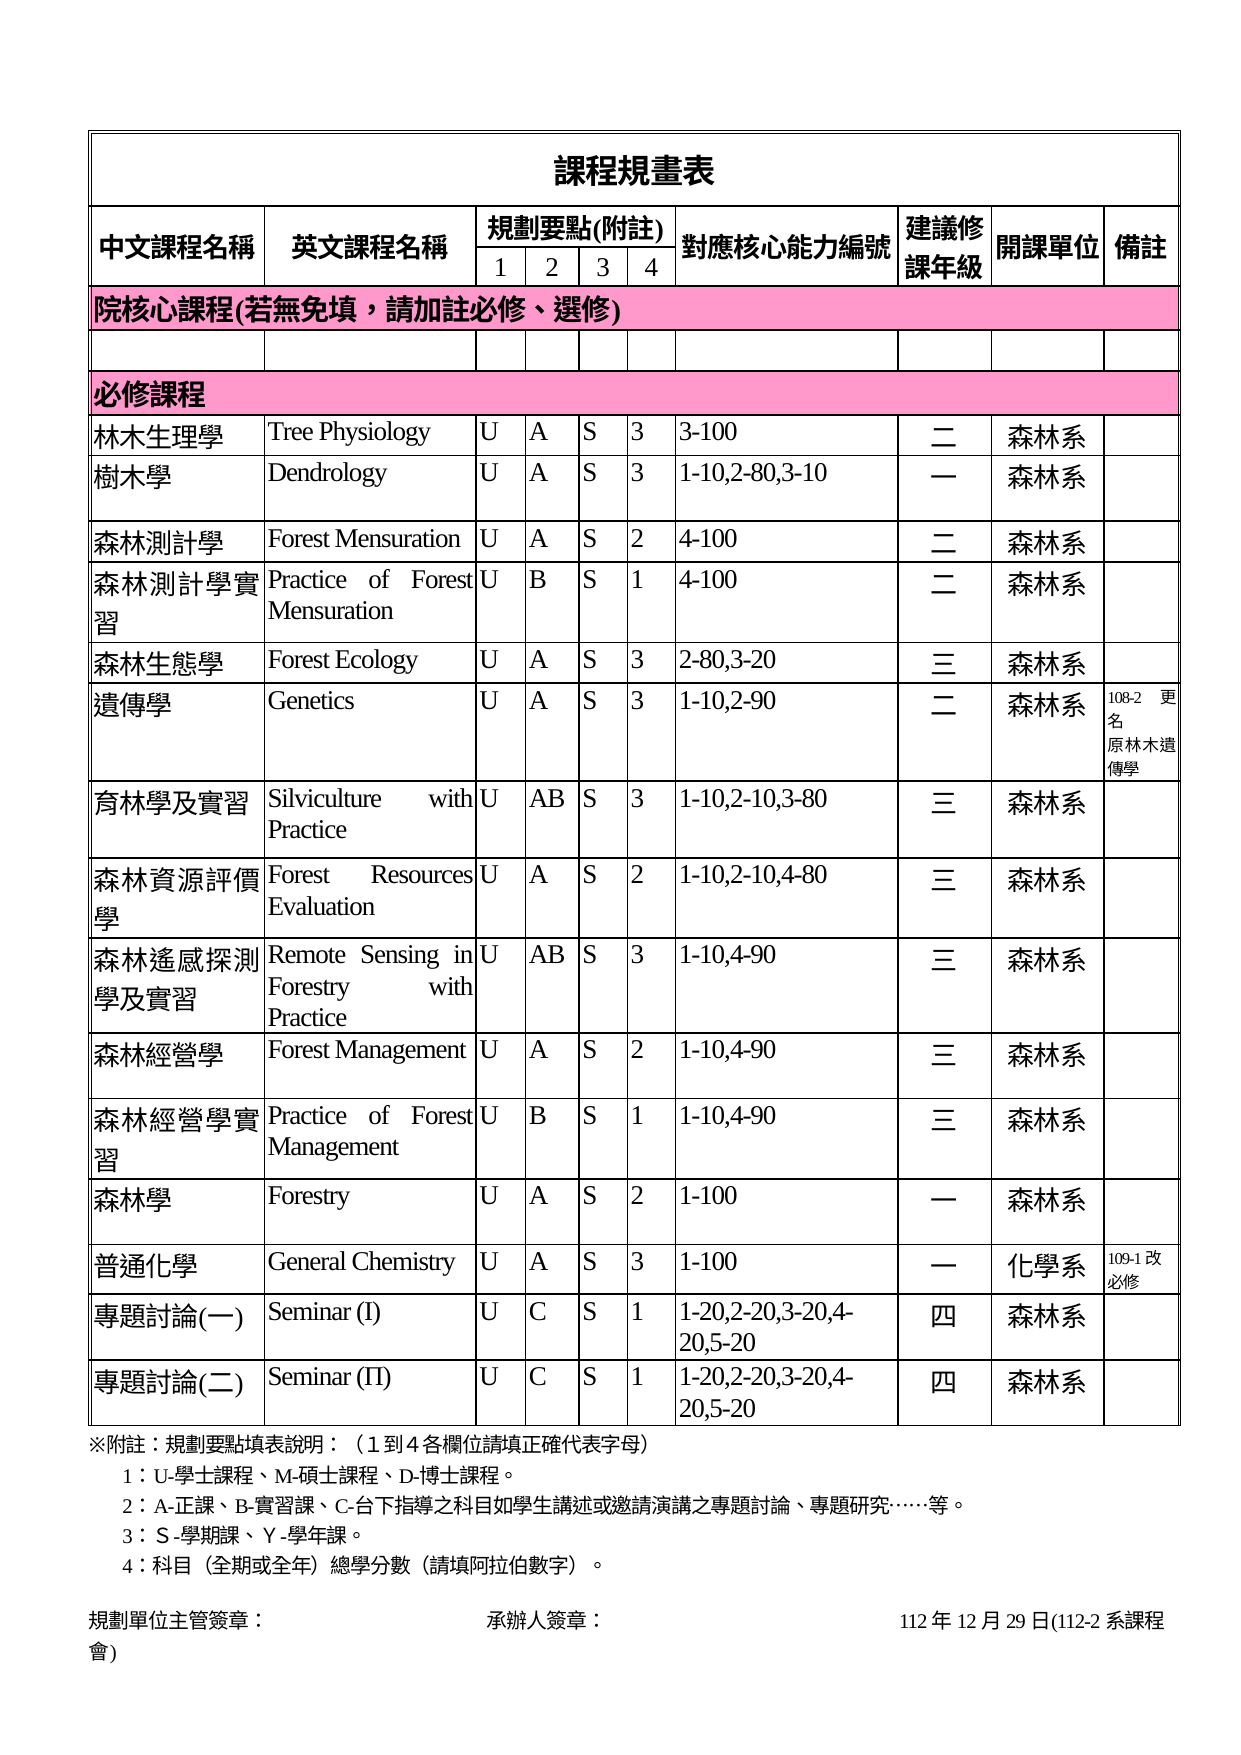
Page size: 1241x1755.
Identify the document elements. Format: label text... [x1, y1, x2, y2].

table_cell U [477, 1034, 525, 1098]
table_cell 4-100 [676, 563, 897, 641]
table_cell 三 [899, 643, 991, 682]
table_cell Tree Physiology [265, 416, 475, 455]
table_cell Practice of Forest Management [265, 1099, 475, 1178]
table_cell U [477, 522, 525, 561]
table_cell S [580, 859, 627, 937]
table_cell 森林系 [992, 1180, 1103, 1243]
table_cell C [526, 1361, 578, 1424]
table_cell 1-100 [676, 1180, 897, 1243]
table_cell 森林系 [992, 563, 1103, 641]
table_cell 2 [628, 522, 675, 561]
table_cell 中文課程名稱 [92, 207, 264, 285]
table_cell Silviculture with Practice [265, 782, 475, 857]
table_cell 3 [628, 684, 675, 780]
table_cell A [526, 859, 578, 937]
table_cell 1-10,4-90 [676, 1034, 897, 1098]
table_cell 2 [526, 248, 578, 285]
table_cell U [477, 1361, 525, 1424]
table_cell 森林系 [992, 1361, 1103, 1424]
table_cell Dendrology [265, 456, 475, 520]
table_cell 樹木學 [92, 456, 264, 520]
table_cell Genetics [265, 684, 475, 780]
table_cell 專題討論(二) [92, 1361, 264, 1424]
table_cell 1-10,4-90 [676, 1099, 897, 1178]
table_cell 一 [899, 1245, 991, 1293]
table_cell 1-10,2-80,3-10 [676, 456, 897, 520]
table_cell 森林系 [992, 416, 1103, 455]
table_cell 三 [899, 939, 991, 1032]
table_cell 一 [899, 456, 991, 520]
table_cell 1-20,2-20,3-20,4-20,5-20 [676, 1361, 897, 1424]
table_cell U [477, 1245, 525, 1293]
table_cell 建議修課年級 [899, 207, 991, 285]
table_cell S [580, 456, 627, 520]
table_cell [1105, 456, 1178, 520]
table_cell 3 [628, 643, 675, 682]
table_cell 1-10,4-90 [676, 939, 897, 1032]
table_cell 二 [899, 684, 991, 780]
table_cell 3 [628, 416, 675, 455]
table_cell U [477, 859, 525, 937]
table_cell 三 [899, 1034, 991, 1098]
table_cell S [580, 1245, 627, 1293]
table_cell 三 [899, 1099, 991, 1178]
table_cell 3 [628, 939, 675, 1032]
table_cell B [526, 1099, 578, 1178]
table_cell [265, 331, 475, 370]
table_cell 1-10,2-90 [676, 684, 897, 780]
table_cell [676, 331, 897, 370]
table_cell 2 [628, 1180, 675, 1243]
table_cell [1105, 1180, 1178, 1243]
table_cell 1-100 [676, 1245, 897, 1293]
table_cell [1105, 1099, 1178, 1178]
table_cell 二 [899, 563, 991, 641]
table_cell [1105, 416, 1178, 455]
table_cell 2 [628, 859, 675, 937]
table_cell 2-80,3-20 [676, 643, 897, 682]
table_cell 院核心課程(若無免填，請加註必修、選修) [92, 287, 1178, 329]
table_cell 1-20,2-20,3-20,4-20,5-20 [676, 1295, 897, 1359]
table_cell S [580, 416, 627, 455]
table_cell 森林系 [992, 782, 1103, 857]
table_cell A [526, 522, 578, 561]
table_cell 1 [628, 1099, 675, 1178]
table_cell [992, 331, 1103, 370]
table_cell A [526, 1245, 578, 1293]
table_cell 育林學及實習 [92, 782, 264, 857]
table_cell S [580, 939, 627, 1032]
table_cell A [526, 416, 578, 455]
table_cell 森林測計學 [92, 522, 264, 561]
table_cell 1-10,2-10,4-80 [676, 859, 897, 937]
table_cell A [526, 1034, 578, 1098]
table_cell S [580, 782, 627, 857]
table_cell Seminar (Π) [265, 1361, 475, 1424]
table_cell 1 [628, 1295, 675, 1359]
table_cell [1105, 1034, 1178, 1098]
table_cell S [580, 1034, 627, 1098]
table_cell 四 [899, 1361, 991, 1424]
table_cell S [580, 684, 627, 780]
table_cell 1 [628, 1361, 675, 1424]
table_cell 森林系 [992, 1295, 1103, 1359]
table_cell 森林經營學 [92, 1034, 264, 1098]
table_cell A [526, 643, 578, 682]
table_cell AB [526, 939, 578, 1032]
table_cell 三 [899, 859, 991, 937]
table_cell [1105, 782, 1178, 857]
table_cell A [526, 684, 578, 780]
table_cell 森林系 [992, 643, 1103, 682]
table_cell Forest Mensuration [265, 522, 475, 561]
table_cell U [477, 782, 525, 857]
table_cell 3 [628, 782, 675, 857]
table_cell 森林經營學實習 [92, 1099, 264, 1178]
table_cell 開課單位 [992, 207, 1103, 285]
table_cell 化學系 [992, 1245, 1103, 1293]
table_cell 一 [899, 1180, 991, 1243]
table_cell U [477, 563, 525, 641]
table_cell [526, 331, 578, 370]
table_cell 森林系 [992, 1099, 1103, 1178]
table_cell 4-100 [676, 522, 897, 561]
table_cell 森林系 [992, 939, 1103, 1032]
table_cell Seminar (Ι) [265, 1295, 475, 1359]
table_cell 規劃要點(附註) [477, 207, 675, 246]
table_cell 2 [628, 1034, 675, 1098]
table_cell A [526, 1180, 578, 1243]
table_cell 109-1改必修 [1105, 1245, 1178, 1293]
table_cell S [580, 1361, 627, 1424]
table_cell Forest Ecology [265, 643, 475, 682]
table_cell S [580, 1099, 627, 1178]
table_cell [1105, 859, 1178, 937]
table_cell 二 [899, 416, 991, 455]
table_cell 3 [628, 1245, 675, 1293]
table_cell 英文課程名稱 [265, 207, 475, 285]
table_cell 遺傳學 [92, 684, 264, 780]
table_cell S [580, 643, 627, 682]
table_cell U [477, 684, 525, 780]
table_cell U [477, 939, 525, 1032]
table_cell U [477, 643, 525, 682]
table_cell 1-10,2-10,3-80 [676, 782, 897, 857]
table_cell 森林系 [992, 859, 1103, 937]
table_cell S [580, 1180, 627, 1243]
table_cell Forestry [265, 1180, 475, 1243]
table_cell 林木生理學 [92, 416, 264, 455]
table_cell 森林系 [992, 522, 1103, 561]
table_cell 4 [628, 248, 675, 285]
table_cell [92, 331, 264, 370]
table_cell 森林系 [992, 1034, 1103, 1098]
table_cell Remote Sensing in Forestry with Practice [265, 939, 475, 1032]
table_cell 108-2更名 原林木遺傳學 [1105, 684, 1178, 780]
table_cell 普通化學 [92, 1245, 264, 1293]
table_cell C [526, 1295, 578, 1359]
table_cell S [580, 563, 627, 641]
table_cell [1105, 1361, 1178, 1424]
table_cell S [580, 522, 627, 561]
table_cell 3 [580, 248, 627, 285]
table_cell [1105, 643, 1178, 682]
table_cell 森林生態學 [92, 643, 264, 682]
table_cell U [477, 1180, 525, 1243]
table_cell 3-100 [676, 416, 897, 455]
table_header 課程規畫表 [92, 134, 1178, 205]
table_cell 森林遙感探測學及實習 [92, 939, 264, 1032]
table_cell A [526, 456, 578, 520]
table_cell AB [526, 782, 578, 857]
table_cell 3 [628, 456, 675, 520]
table_cell 1 [628, 563, 675, 641]
table_cell General Chemistry [265, 1245, 475, 1293]
table_cell U [477, 1099, 525, 1178]
table_cell 三 [899, 782, 991, 857]
table_cell 對應核心能力編號 [676, 207, 897, 285]
table_cell [1105, 939, 1178, 1032]
table_cell 四 [899, 1295, 991, 1359]
table_cell U [477, 1295, 525, 1359]
table_cell 1 [477, 248, 525, 285]
table_cell Practice of Forest Mensuration [265, 563, 475, 641]
table_cell 森林系 [992, 456, 1103, 520]
table_cell U [477, 416, 525, 455]
table_cell 森林系 [992, 684, 1103, 780]
table_cell [1105, 331, 1178, 370]
table_cell Forest Management [265, 1034, 475, 1098]
table_cell [1105, 1295, 1178, 1359]
table_cell 專題討論(一) [92, 1295, 264, 1359]
table_cell 備註 [1105, 207, 1178, 285]
table_cell 必修課程 [92, 372, 1178, 414]
table_cell U [477, 456, 525, 520]
table_cell [628, 331, 675, 370]
table_cell 森林資源評價學 [92, 859, 264, 937]
table_cell [1105, 563, 1178, 641]
table_cell [580, 331, 627, 370]
table_cell 二 [899, 522, 991, 561]
table_cell [477, 331, 525, 370]
table_cell [1105, 522, 1178, 561]
table_cell 森林學 [92, 1180, 264, 1243]
table_cell S [580, 1295, 627, 1359]
table_cell [899, 331, 991, 370]
table_cell 森林測計學實習 [92, 563, 264, 641]
table_cell Forest Resources Evaluation [265, 859, 475, 937]
table_cell B [526, 563, 578, 641]
